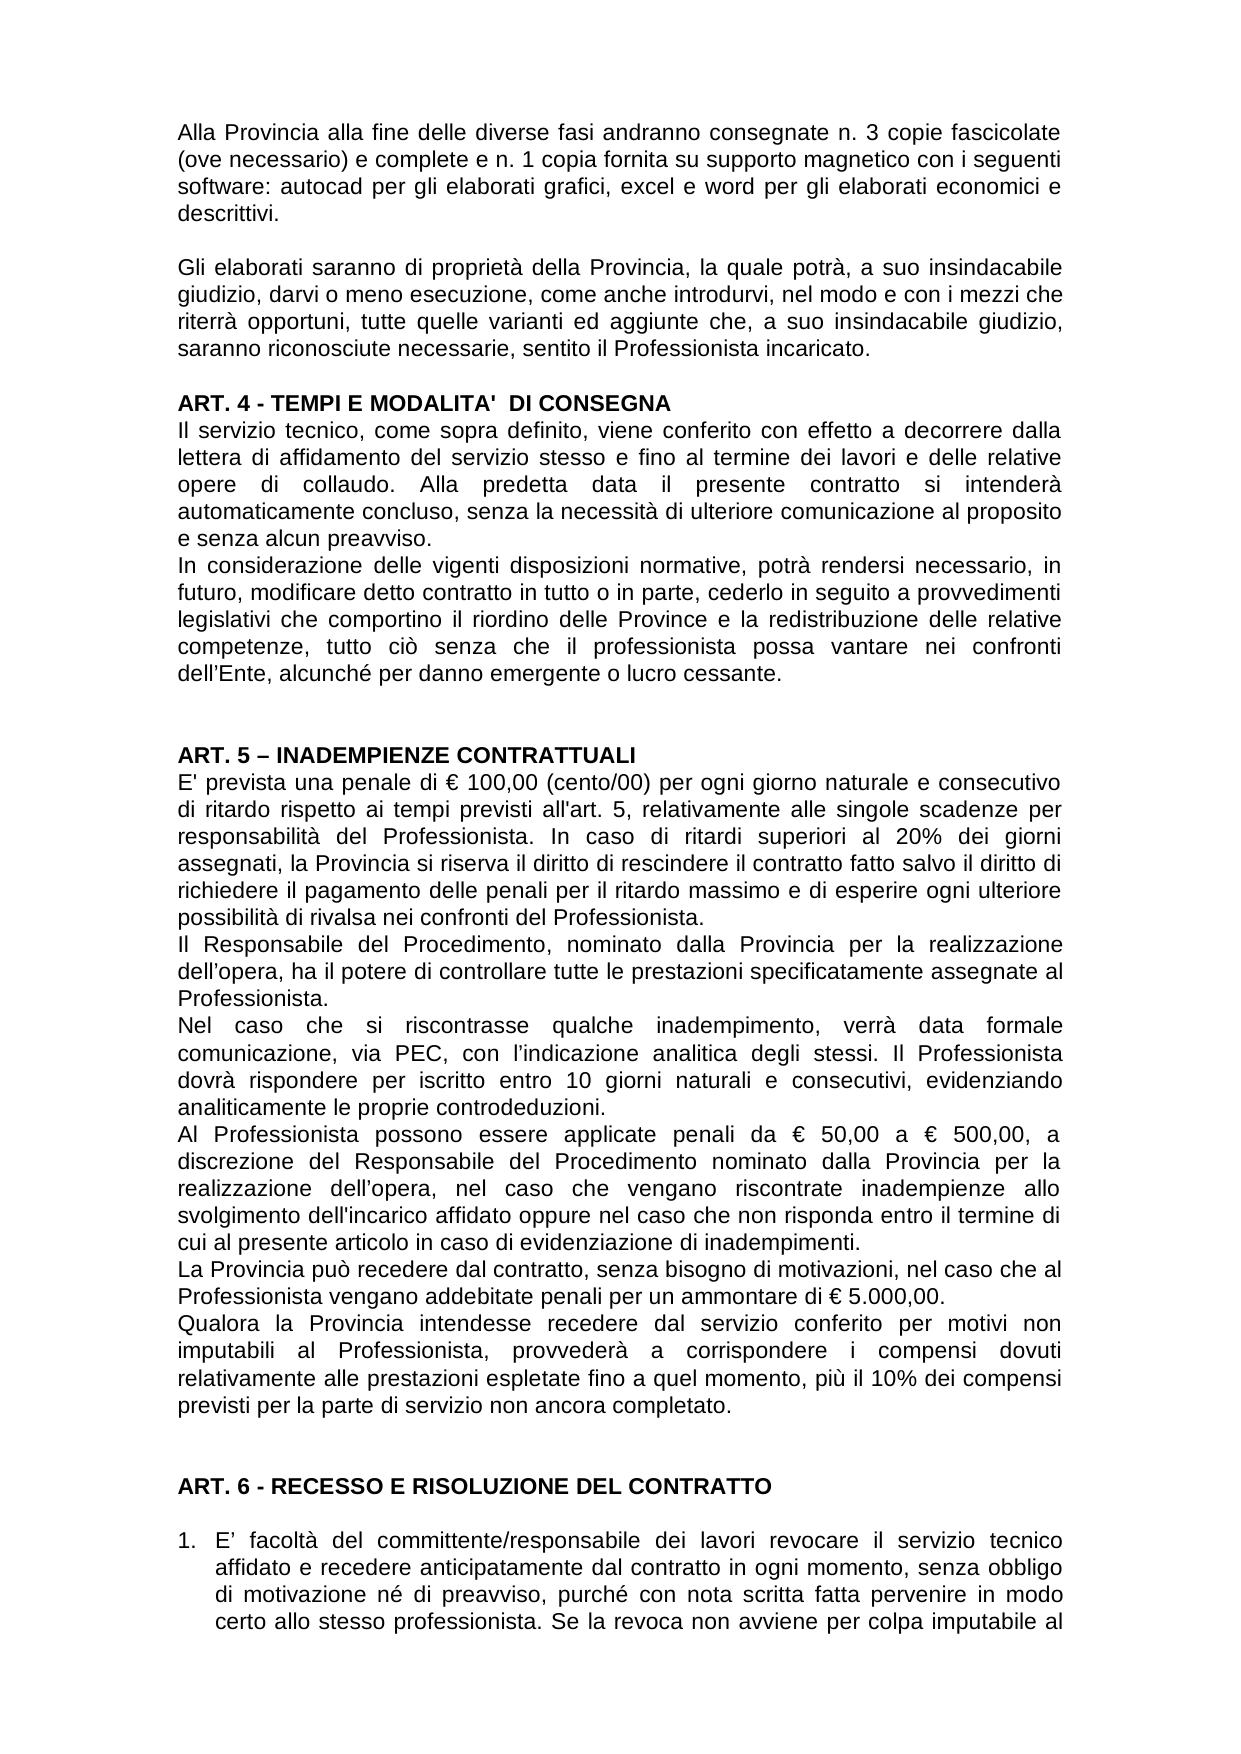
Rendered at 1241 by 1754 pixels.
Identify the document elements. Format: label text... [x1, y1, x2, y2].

text Al Professionista possono essere applicate penali da € 50,00 a € 500,00, a discrezione del Responsabile del Procedimento nominato dalla Provincia per la realizzazione dell’opera, nel caso che vengano riscontrate inadempienze allo svolgimento dell'incarico affidato oppure nel caso che non risponda entro il termine di cui al presente articolo in caso di evidenziazione di inadempimenti. [177, 1120, 1061, 1256]
text In considerazione delle vigenti disposizioni normative, potrà rendersi necessario, in futuro, modificare detto contratto in tutto o in parte, cederlo in seguito a provvedimenti legislativi che comportino il riordino delle Province e la redistribuzione delle relative competenze, tutto ciò senza che il professionista possa vantare nei confronti dell’Ente, alcunché per danno emergente o lucro cessante. [177, 551, 1063, 687]
text Alla Provincia alla fine delle diverse fasi andranno consegnate n. 3 copie fascicolate (ove necessario) e complete e n. 1 copia fornita su supporto magnetico con i seguenti software: autocad per gli elaborati grafici, excel e word per gli elaborati economici e descrittivi. [177, 118, 1063, 226]
text E' prevista una penale di € 100,00 (cento/00) per ogni giorno naturale e consecutivo di ritardo rispetto ai tempi previsti all'art. 5, relativamente alle singole scadenze per responsabilità del Professionista. In caso di ritardi superiori al 20% dei giorni assegnati, la Provincia si riserva il diritto di rescindere il contratto fatto salvo il diritto di richiedere il pagamento delle penali per il ritardo massimo e di esperire ogni ulteriore possibilità di rivalsa nei confronti del Professionista. [177, 768, 1063, 931]
text Nel caso che si riscontrasse qualche inadempimento, verrà data formale comunicazione, via PEC, con l’indicazione analitica degli stessi. Il Professionista dovrà rispondere per iscritto entro 10 giorni naturali e consecutivi, evidenziando analiticamente le proprie controdeduzioni. [177, 1012, 1064, 1120]
text Il Responsabile del Procedimento, nominato dalla Provincia per la realizzazione dell’opera, ha il potere di controllare tutte le prestazioni specificatamente assegnate al Professionista. [177, 931, 1064, 1012]
text Il servizio tecnico, come sopra definito, viene conferito con effetto a decorrere dalla lettera di affidamento del servizio stesso e fino al termine dei lavori e delle relative opere di collaudo. Alla predetta data il presente contratto si intenderà automaticamente concluso, senza la necessità di ulteriore comunicazione al proposito e senza alcun preavviso. [177, 416, 1063, 551]
list E’ facoltà del committente/responsabile dei lavori revocare il servizio tecnico affidato e recedere anticipatamente dal contratto in ogni momento, senza obbligo di motivazione né di preavviso, purché con nota scritta fatta pervenire in modo certo allo stesso professionista. Se la revoca non avviene per colpa imputabile al [177, 1526, 1064, 1635]
text Qualora la Provincia intendesse recedere dal servizio conferito per motivi non imputabili al Professionista, provvederà a corrispondere i compensi dovuti relativamente alle prestazioni espletate fino a quel momento, più il 10% dei compensi previsti per la parte di servizio non ancora completato. [177, 1310, 1063, 1418]
text Gli elaborati saranno di proprietà della Provincia, la quale potrà, a suo insindacabile giudizio, darvi o meno esecuzione, come anche introdurvi, nel modo e con i mezzi che riterrà opportuni, tutte quelle varianti ed aggiunte che, a suo insindacabile giudizio, saranno riconosciute necessarie, sentito il Professionista incaricato. [177, 253, 1064, 362]
text ART. 5 – INADEMPIENZE CONTRATTUALI [177, 741, 1113, 768]
subtitle ART. 4 - TEMPI E MODALITA' DI CONSEGNA [177, 389, 1063, 416]
text ART. 6 - RECESSO E RISOLUZIONE DEL CONTRATTO [177, 1472, 1113, 1499]
text La Provincia può recedere dal contratto, senza bisogno di motivazioni, nel caso che al Professionista vengano addebitate penali per un ammontare di € 5.000,00. [177, 1256, 1063, 1310]
